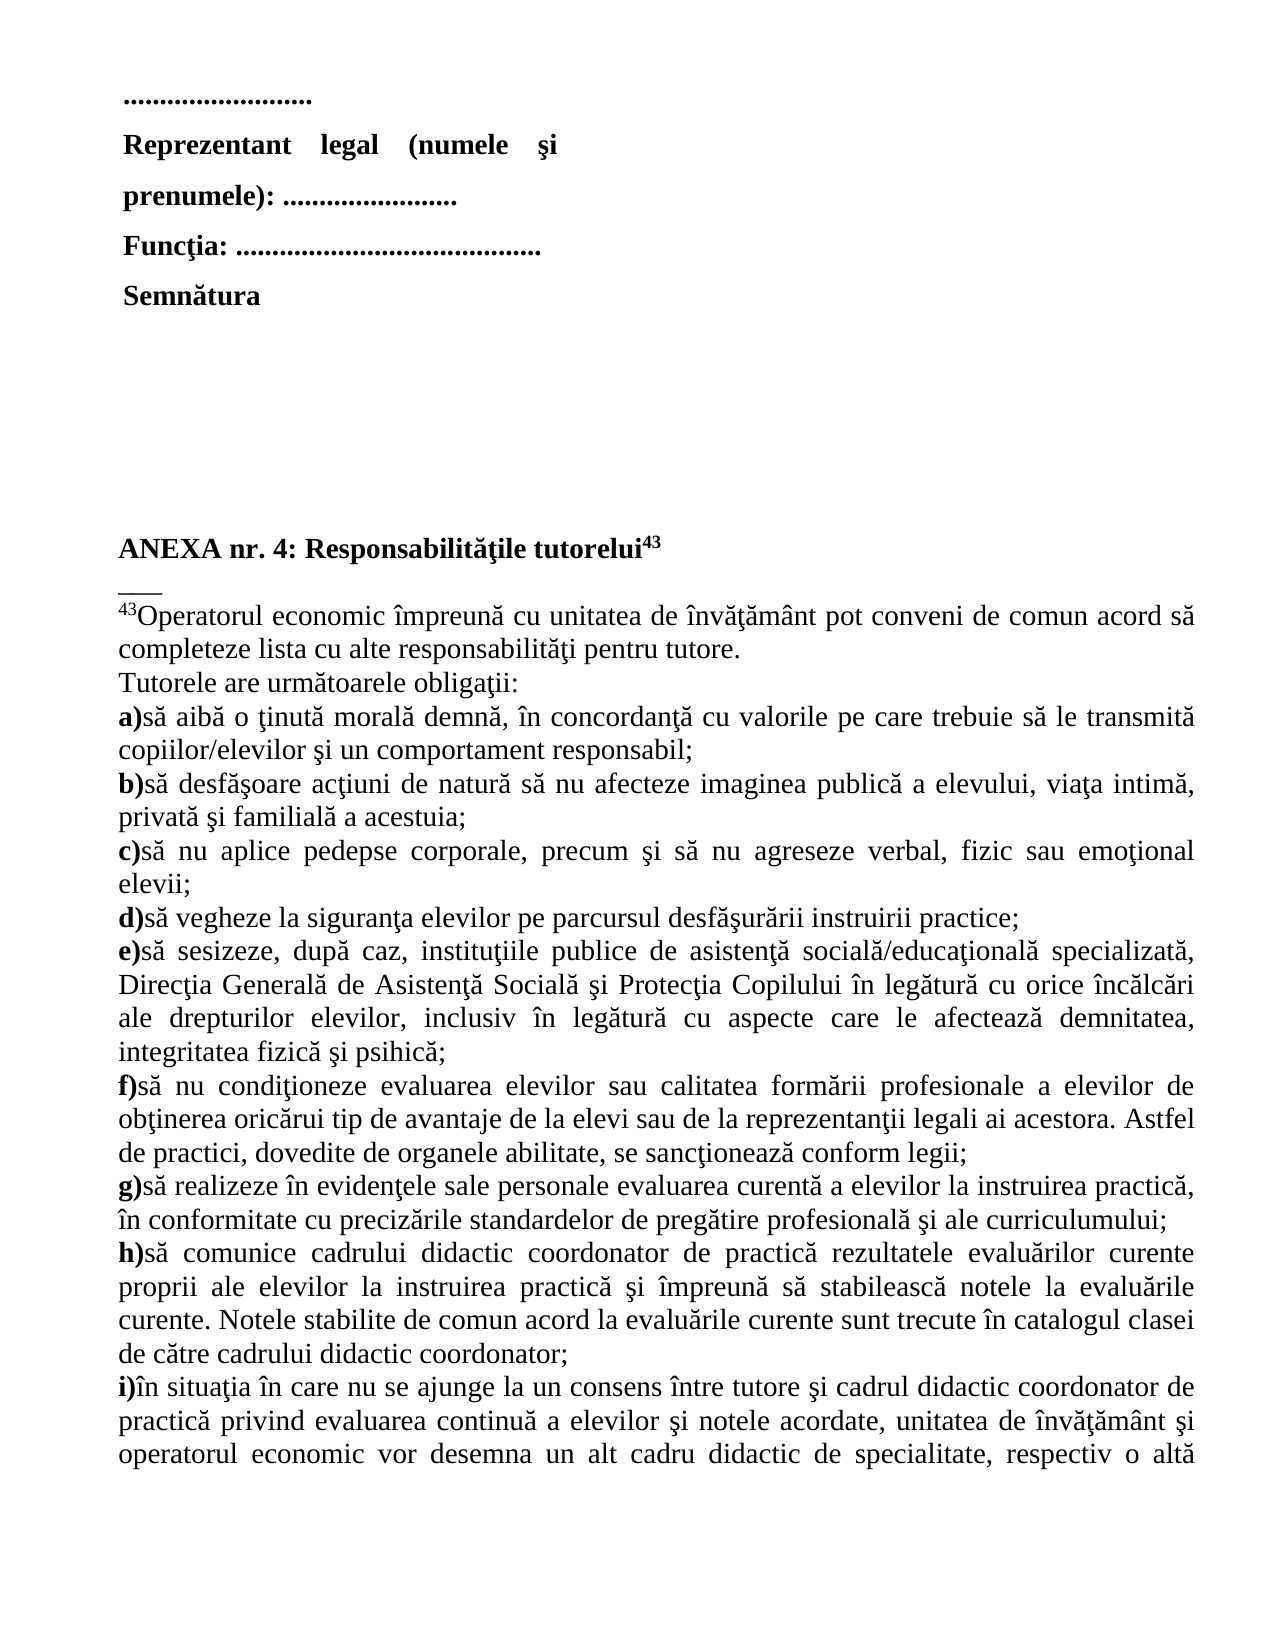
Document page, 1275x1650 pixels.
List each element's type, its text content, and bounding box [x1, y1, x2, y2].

text e)să sesizeze, după caz, instituţiile publice de asistenţă socială/educaţională specializată, Direcţia Generală de Asistenţă Socială şi Protecţia Copilului în legătură cu orice încălcări ale drepturilor elevilor, inclusiv în legătură cu aspecte care le afectează demnitatea, integritatea fizică şi psihică; [118, 933, 1196, 1068]
text i)în situaţia în care nu se ajunge la un consens între tutore şi cadrul didactic coordonator de practică privind evaluarea continuă a elevilor şi notele acordate, unitatea de învăţământ şi operatorul economic vor desemna un alt cadru didactic de specialitate, respectiv o altă [118, 1369, 1196, 1470]
table_cell .......................... Reprezentant legal (numele şi prenumele): ........................ Funcţia: .......................................... Semnătura [121, 74, 559, 327]
text b)să desfăşoare acţiuni de natură să nu afecteze imaginea publică a elevului, viaţa intimă, privată şi familială a acestuia; [118, 766, 1196, 833]
table_cell [559, 327, 1129, 531]
text 43Operatorul economic împreună cu unitatea de învăţământ pot conveni de comun acord să completeze lista cu alte responsabilităţi pentru tutore. [118, 598, 1196, 665]
table_cell [559, 74, 1129, 327]
table_cell [121, 327, 559, 531]
text c)să nu aplice pedepse corporale, precum şi să nu agreseze verbal, fizic sau emoţional elevii; [118, 833, 1196, 900]
text g)să realizeze în evidenţele sale personale evaluarea curentă a elevilor la instruirea practică, în conformitate cu precizările standardelor de pregătire profesională şi ale curriculumului; [118, 1168, 1196, 1235]
text ANEXA nr. 4: Responsabilităţile tutorelui43 [118, 531, 1196, 564]
text h)să comunice cadrului didactic coordonator de practică rezultatele evaluărilor curente proprii ale elevilor la instruirea practică şi împreună să stabilească notele la evaluările curente. Notele stabilite de comun acord la evaluările curente sunt trecute în catalogul clasei de către cadrului didactic coordonator; [118, 1235, 1196, 1369]
text a)să aibă o ţinută morală demnă, în concordanţă cu valorile pe care trebuie să le transmită copiilor/elevilor şi un comportament responsabil; [118, 699, 1196, 766]
text ___ [118, 564, 1196, 598]
text d)să vegheze la siguranţa elevilor pe parcursul desfăşurării instruirii practice; [118, 900, 1196, 933]
text Tutorele are următoarele obligaţii: [118, 665, 1196, 699]
text f)să nu condiţioneze evaluarea elevilor sau calitatea formării profesionale a elevilor de obţinerea oricărui tip de avantaje de la elevi sau de la reprezentanţii legali ai acestora. Astfel de practici, dovedite de organele abilitate, se sancţionează conform legii; [118, 1068, 1196, 1168]
